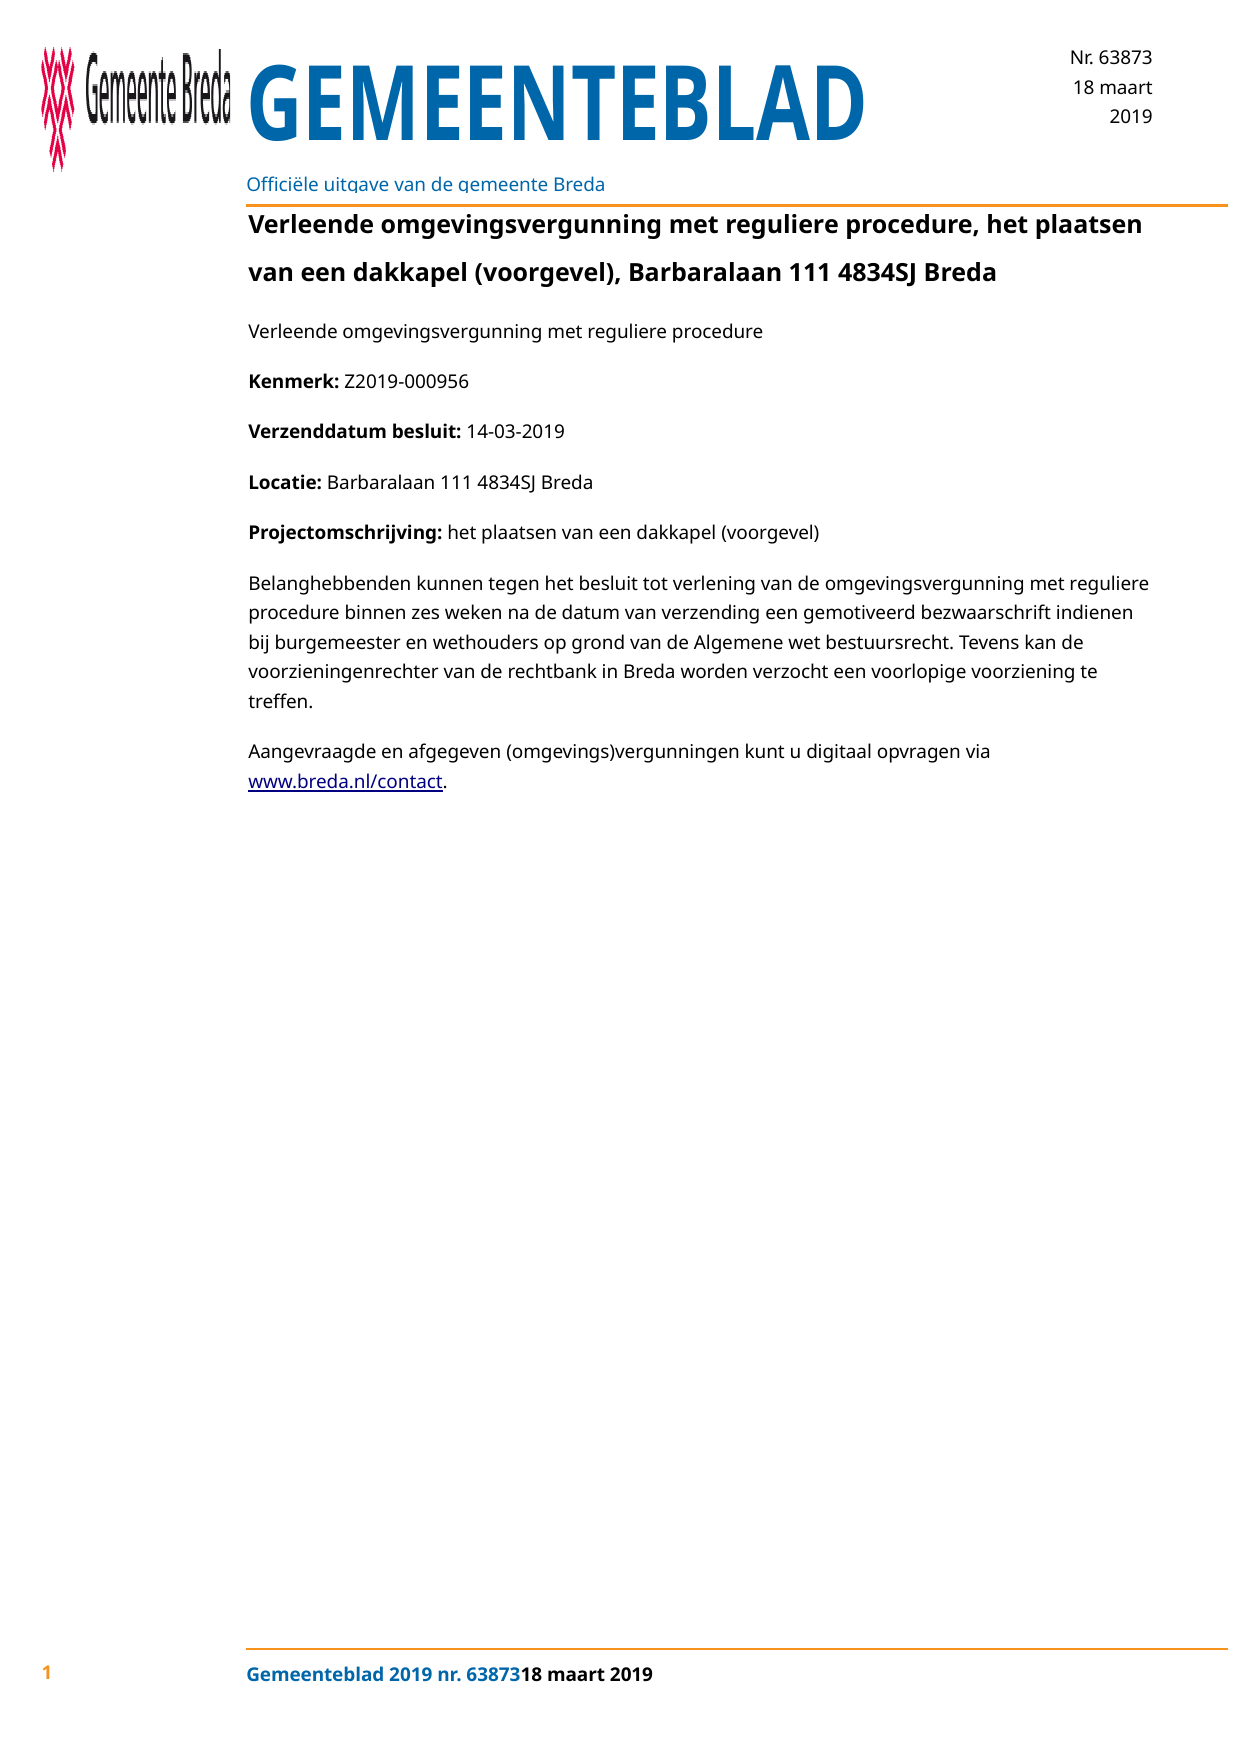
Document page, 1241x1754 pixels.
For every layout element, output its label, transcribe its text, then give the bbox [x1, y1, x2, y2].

text Verleende omgevingsvergunning met reguliere procedure, het plaatsen van een dakkapel (voorgevel), Barbaralaan 111 4834SJ Breda [248, 207, 1152, 288]
text Projectomschrijving: het plaatsen van een dakkapel (voorgevel) [248, 519, 1152, 545]
text Locatie: Barbaralaan 111 4834SJ Breda [248, 469, 1152, 495]
picture [41, 47, 231, 172]
text Kenmerk: Z2019-000956 [248, 368, 1152, 394]
text Verleende omgevingsvergunning met reguliere procedure [248, 318, 1152, 344]
text Aangevraagde en afgegeven (omgevings)vergunningen kunt u digitaal opvragen via www.breda.nl/contact. [248, 739, 1152, 794]
text Belanghebbenden kunnen tegen het besluit tot verlening van de omgevingsvergunning met reguliere procedure binnen zes weken na de datum van verzending een gemotiveerd bezwaarschrift indienen bij burgemeester en wethouders op grond van de Algemene wet bestuursrecht. Tevens kan de voorzieningenrechter van de rechtbank in Breda worden verzocht een voorlopige voorziening te treffen. [248, 570, 1152, 714]
text Verzenddatum besluit: 14-03-2019 [248, 419, 1152, 444]
